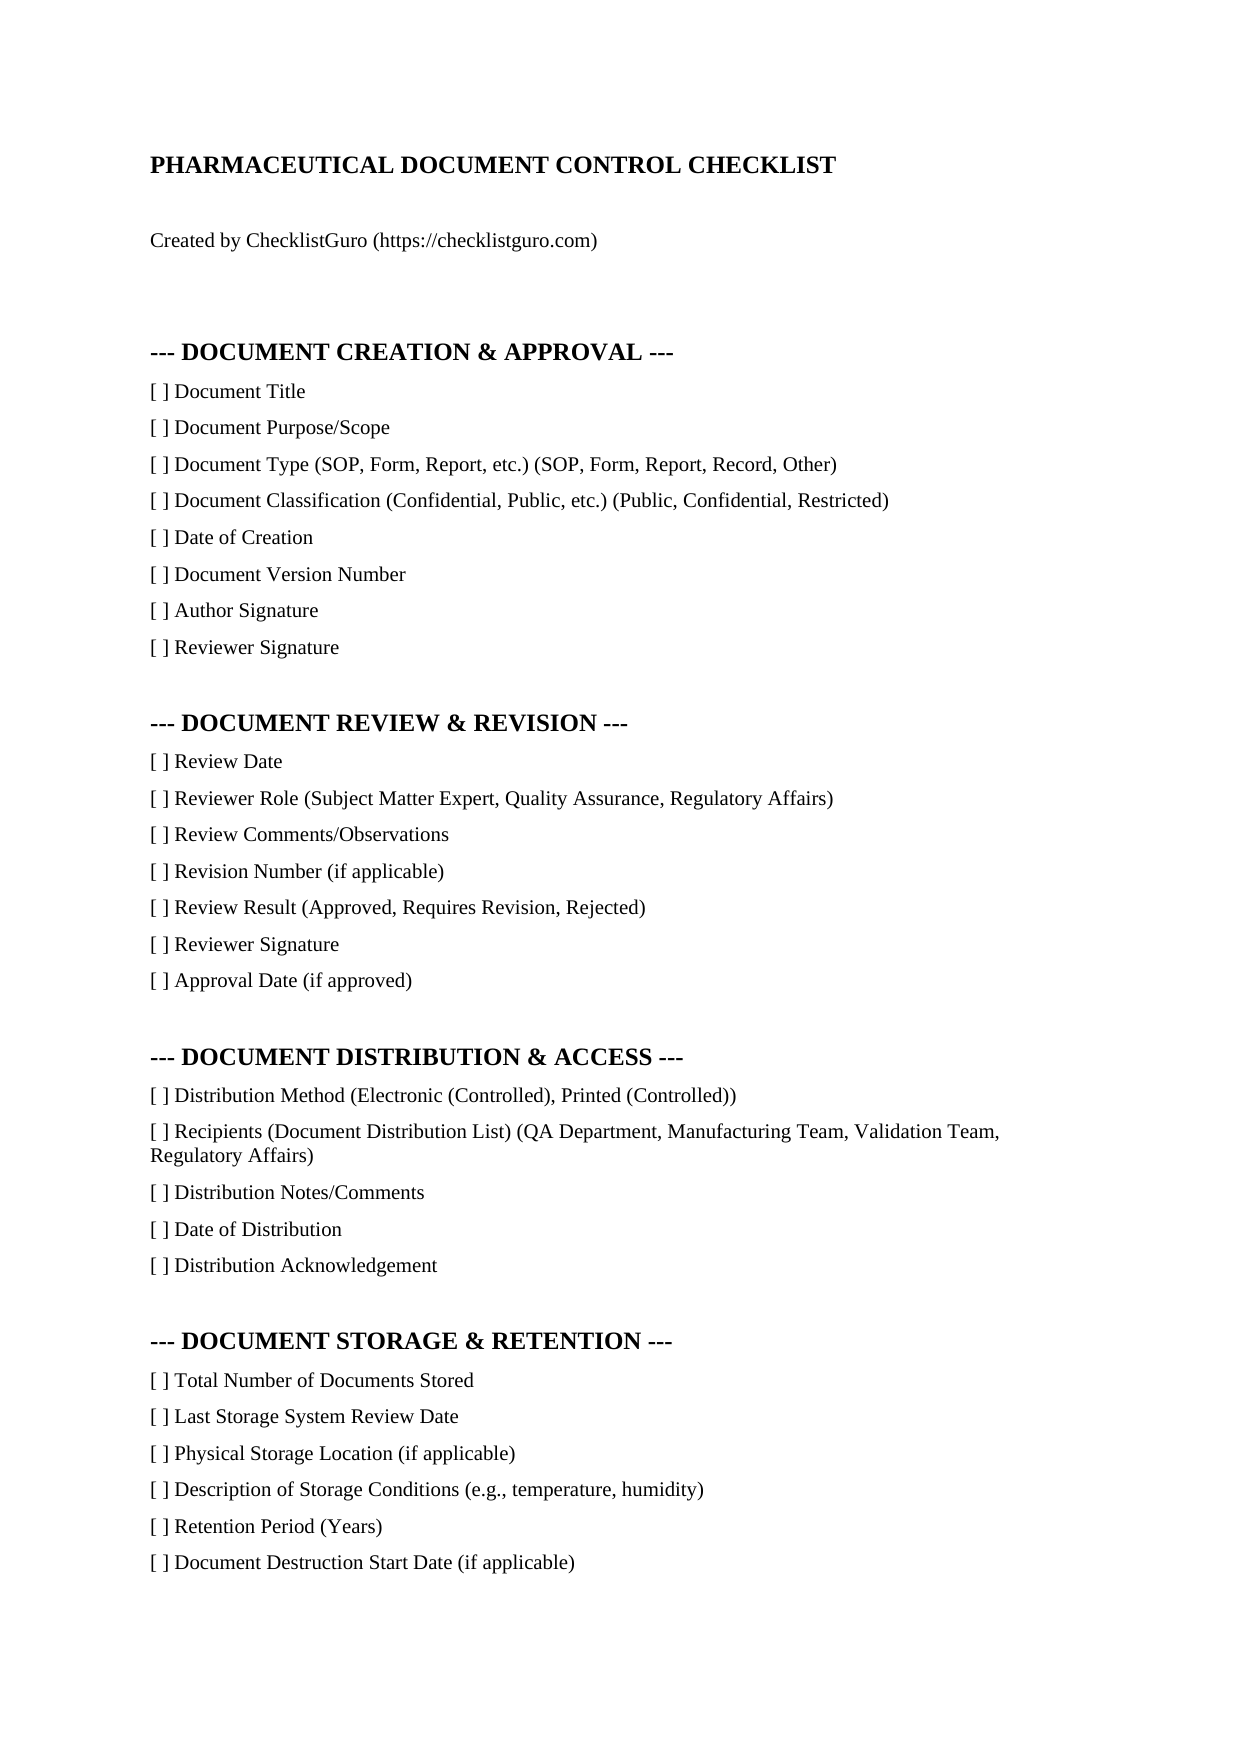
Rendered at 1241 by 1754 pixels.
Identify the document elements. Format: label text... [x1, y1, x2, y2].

text --- DOCUMENT STORAGE & RETENTION --- [150, 1326, 1090, 1355]
text --- DOCUMENT REVIEW & REVISION --- [150, 708, 1090, 737]
text [ ] Document Type (SOP, Form, Report, etc.) (SOP, Form, Report, Record, Other) [150, 452, 1090, 476]
text [ ] Physical Storage Location (if applicable) [150, 1441, 1090, 1465]
text PHARMACEUTICAL DOCUMENT CONTROL CHECKLIST [150, 150, 1090, 179]
text --- DOCUMENT CREATION & APPROVAL --- [150, 337, 1090, 366]
text [ ] Total Number of Documents Stored [150, 1367, 1090, 1392]
text --- DOCUMENT DISTRIBUTION & ACCESS --- [150, 1042, 1090, 1070]
text [ ] Document Title [150, 379, 1090, 403]
text [ ] Distribution Acknowledgement [150, 1253, 1090, 1277]
text [ ] Description of Storage Conditions (e.g., temperature, humidity) [150, 1477, 1090, 1501]
text [ ] Document Purpose/Scope [150, 415, 1090, 439]
text [ ] Reviewer Signature [150, 932, 1090, 956]
text Created by ChecklistGuro (https://checklistguro.com) [150, 228, 1090, 252]
text [ ] Last Storage System Review Date [150, 1404, 1090, 1428]
text [ ] Date of Creation [150, 525, 1090, 549]
text [ ] Distribution Method (Electronic (Controlled), Printed (Controlled)) [150, 1083, 1090, 1107]
text [ ] Recipients (Document Distribution List) (QA Department, Manufacturing Team, Validation Team, Regulatory Affairs) [150, 1119, 1090, 1167]
text [ ] Retention Period (Years) [150, 1514, 1090, 1538]
text [ ] Approval Date (if approved) [150, 968, 1090, 992]
text [ ] Document Classification (Confidential, Public, etc.) (Public, Confidential, Restricted) [150, 488, 1090, 512]
text [ ] Document Destruction Start Date (if applicable) [150, 1550, 1090, 1574]
text [ ] Author Signature [150, 598, 1090, 622]
text [ ] Review Date [150, 749, 1090, 773]
text [ ] Reviewer Role (Subject Matter Expert, Quality Assurance, Regulatory Affairs) [150, 786, 1090, 810]
text [ ] Reviewer Signature [150, 635, 1090, 659]
text [ ] Date of Distribution [150, 1217, 1090, 1241]
text [ ] Review Comments/Observations [150, 822, 1090, 846]
text [ ] Document Version Number [150, 562, 1090, 586]
text [ ] Distribution Notes/Comments [150, 1180, 1090, 1204]
text [ ] Revision Number (if applicable) [150, 859, 1090, 883]
text [ ] Review Result (Approved, Requires Revision, Rejected) [150, 895, 1090, 919]
